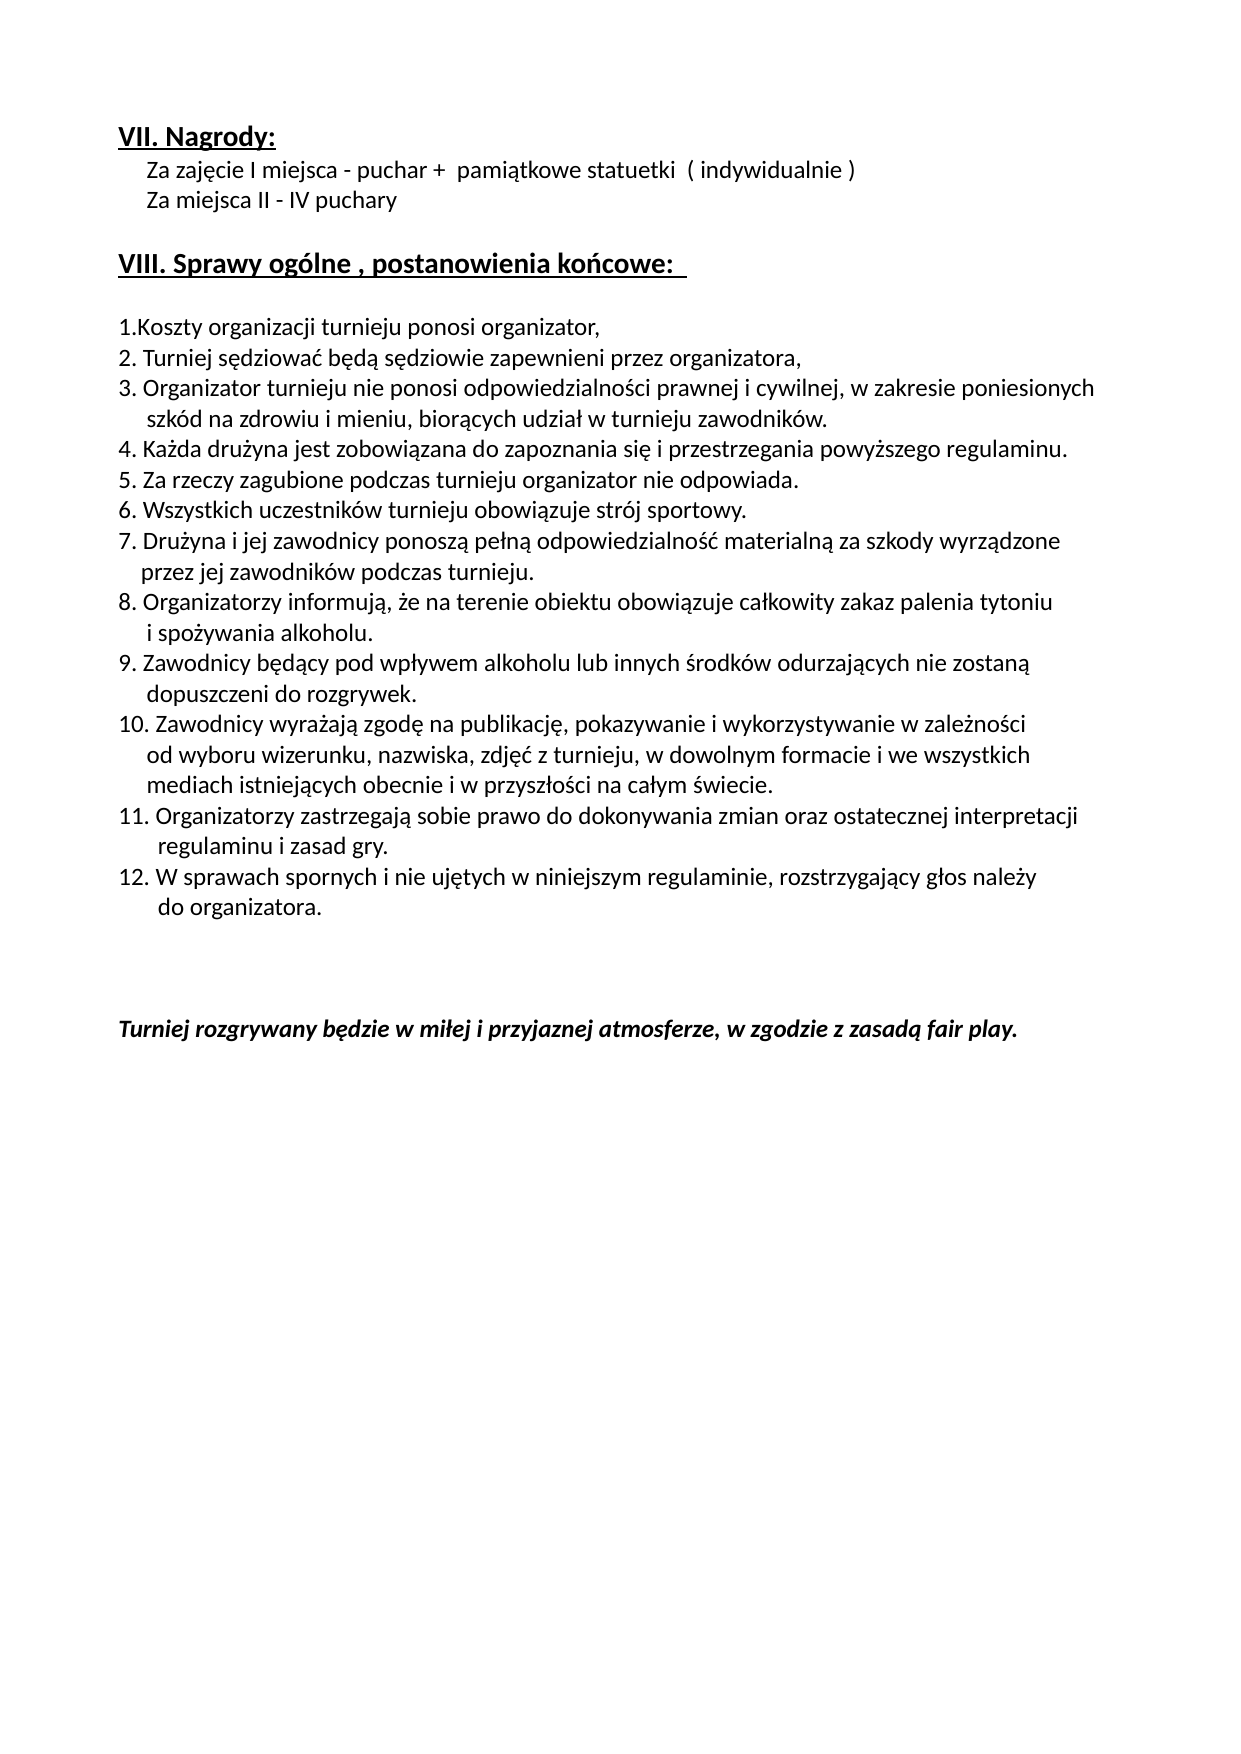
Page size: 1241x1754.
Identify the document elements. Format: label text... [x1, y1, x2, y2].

text VII. Nagrody: [118, 118, 1122, 154]
list szkód na zdrowiu i mieniu, biorących udział w turnieju zawodników. [118, 403, 1122, 433]
text 12. W sprawach spornych i nie ujętych w niniejszym regulaminie, rozstrzygający głos należy [118, 861, 1122, 891]
text 6. Wszystkich uczestników turnieju obowiązuje strój sportowy. [118, 494, 1122, 525]
text Za zajęcie I miejsca - puchar + pamiątkowe statuetki ( indywidualnie ) [118, 154, 1122, 184]
list 3. Organizator turnieju nie ponosi odpowiedzialności prawnej i cywilnej, w zakresie poniesionych [118, 372, 1122, 403]
text 11. Organizatorzy zastrzegają sobie prawo do dokonywania zmian oraz ostatecznej interpretacji [118, 800, 1122, 830]
text 8. Organizatorzy informują, że na terenie obiektu obowiązuje całkowity zakaz palenia tytoniu [118, 586, 1122, 617]
text 10. Zawodnicy wyrażają zgodę na publikację, pokazywanie i wykorzystywanie w zależności [118, 708, 1122, 739]
text od wyboru wizerunku, nazwiska, zdjęć z turnieju, w dowolnym formacie i we wszystkich [118, 739, 1122, 769]
text dopuszczeni do rozgrywek. [118, 678, 1122, 708]
text 2. Turniej sędziować będą sędziowie zapewnieni przez organizatora, [118, 342, 1122, 372]
text regulaminu i zasad gry. [118, 830, 1122, 861]
text 5. Za rzeczy zagubione podczas turnieju organizator nie odpowiada. [118, 464, 1122, 494]
text mediach istniejących obecnie i w przyszłości na całym świecie. [118, 769, 1122, 800]
text Za miejsca II - IV puchary [118, 184, 1122, 215]
text 4. Każda drużyna jest zobowiązana do zapoznania się i przestrzegania powyższego regulaminu. [118, 433, 1122, 464]
text i spożywania alkoholu. [118, 617, 1122, 647]
text 1.Koszty organizacji turnieju ponosi organizator, [118, 311, 1122, 342]
text 7. Drużyna i jej zawodnicy ponoszą pełną odpowiedzialność materialną za szkody wyrządzone [118, 525, 1122, 556]
text do organizatora. [118, 891, 1122, 922]
text VIII. Sprawy ogólne , postanowienia końcowe: [118, 245, 1122, 281]
text 9. Zawodnicy będący pod wpływem alkoholu lub innych środków odurzających nie zostaną [118, 647, 1122, 678]
text przez jej zawodników podczas turnieju. [118, 556, 1122, 586]
text Turniej rozgrywany będzie w miłej i przyjaznej atmosferze, w zgodzie z zasadą fair play. [118, 1013, 1122, 1044]
